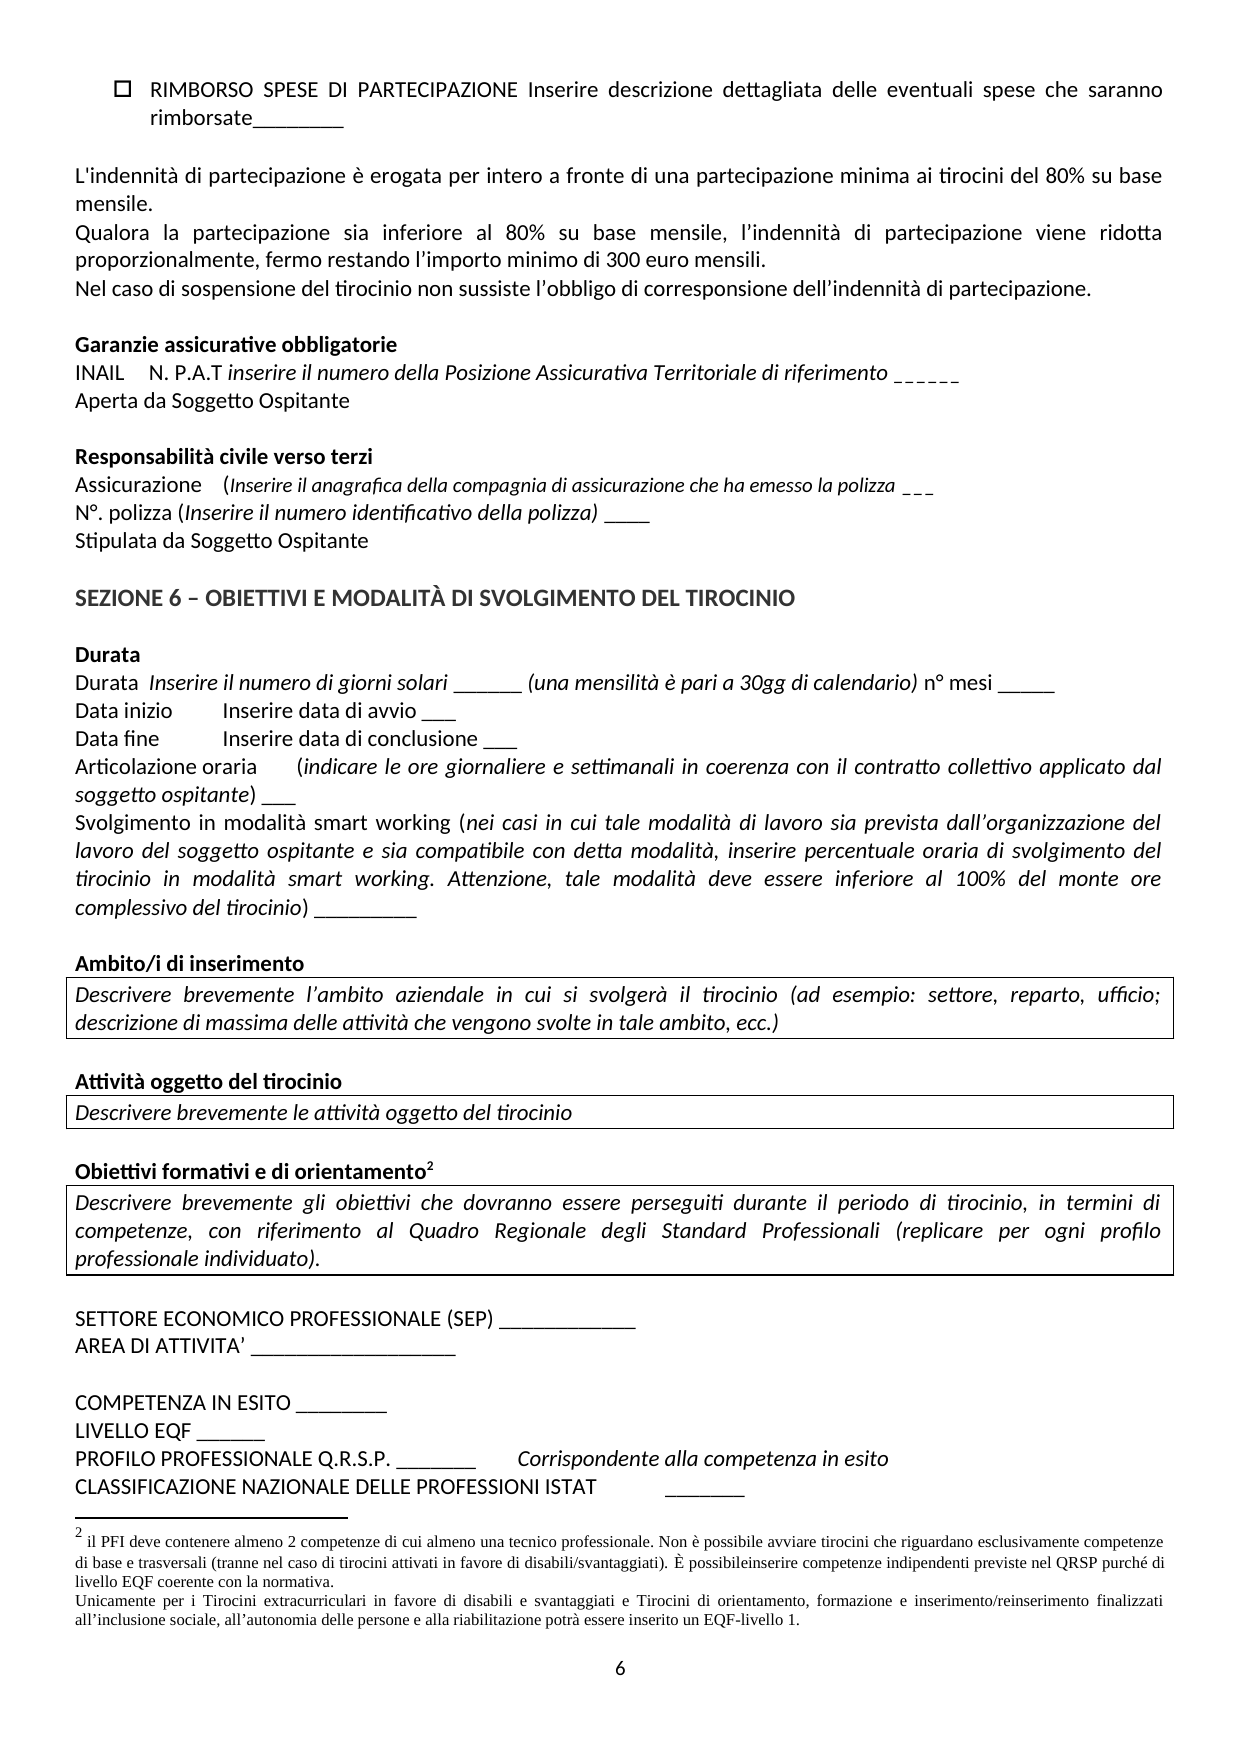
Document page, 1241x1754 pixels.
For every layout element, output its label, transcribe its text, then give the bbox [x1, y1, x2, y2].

text INAIL N. P.A.T inserire il numero della Posizione Assicurativa Territoriale di riferimento ______ [75, 358, 1165, 386]
text N°. polizza (Inserire il numero identificativo della polizza) ____ [75, 498, 1165, 526]
text CLASSIFICAZIONE NAZIONALE DELLE PROFESSIONI ISTAT _______ [75, 1472, 1165, 1500]
text Unicamente per i Tirocini extracurriculari in favore di disabili e svantaggiati e Tirocini di orientamento, formazione e inserimento/reinserimento finalizzati all’inclusione sociale, all’autonomia delle persone e alla riabilitazione potrà essere inserito un EQF-livello 1. [75, 1591, 1165, 1629]
text Articolazione oraria (indicare le ore giornaliere e settimanali in coerenza con il contratto collettivo applicato dal soggetto ospitante) ___ [75, 752, 1165, 808]
text Qualora la partecipazione sia inferiore al 80% su base mensile, l’indennità di partecipazione viene ridotta proporzionalmente, fermo restando l’importo minimo di 300 euro mensili. [75, 218, 1165, 274]
text Descrivere brevemente le attività oggetto del tirocinio [67, 1096, 1173, 1128]
text Obiettivi formativi e di orientamento [75, 1157, 1165, 1185]
text Durata [75, 640, 1165, 668]
text SETTORE ECONOMICO PROFESSIONALE (SEP) ____________ [75, 1304, 1165, 1332]
text Data inizio Inserire data di avvio ___ [75, 696, 1165, 724]
text il PFI deve contenere almeno 2 competenze di cui almeno una tecnico professionale. Non è possibile avviare tirocini che riguardano esclusivamente competenze di base e trasversali (tranne nel caso di tirocini attivati in favore di disabili/svantaggiati). È possibileinserire competenze indipendenti previste nel QRSP purché di livello EQF coerente con la normativa. [75, 1524, 1165, 1591]
text Svolgimento in modalità smart working (nei casi in cui tale modalità di lavoro sia prevista dall’organizzazione del lavoro del soggetto ospitante e sia compatibile con detta modalità, inserire percentuale oraria di svolgimento del tirocinio in modalità smart working. Attenzione, tale modalità deve essere inferiore al 100% del monte ore complessivo del tirocinio) _________ [75, 808, 1165, 921]
text Stipulata da Soggetto Ospitante [75, 526, 1165, 554]
text Assicurazione (Inserire il anagrafica della compagnia di assicurazione che ha emesso la polizza ___ [75, 470, 1165, 498]
text COMPETENZA IN ESITO ________ [75, 1388, 1165, 1416]
text Descrivere brevemente l’ambito aziendale in cui si svolgerà il tirocinio (ad esempio: settore, reparto, ufficio; descrizione di massima delle attività che vengono svolte in tale ambito, ecc.) [67, 978, 1173, 1038]
text Nel caso di sospensione del tirocinio non sussiste l’obbligo di corresponsione dell’indennità di partecipazione. [75, 274, 1165, 302]
text SEZIONE 6 – OBIETTIVI E MODALITÀ DI SVOLGIMENTO DEL TIROCINIO [75, 582, 1165, 612]
text PROFILO PROFESSIONALE Q.R.S.P. _______ Corrispondente alla competenza in esito [75, 1444, 1165, 1472]
text Garanzie assicurative obbligatorie [75, 330, 1165, 358]
text Ambito/i di inserimento [75, 949, 1165, 977]
text AREA DI ATTIVITA’ __________________ [75, 1332, 1165, 1360]
list RIMBORSO SPESE DI PARTECIPAZIONE Inserire descrizione dettagliata delle eventuali spese che saranno rimborsate________ [112, 75, 1165, 131]
text Attività oggetto del tirocinio [75, 1067, 1165, 1095]
text LIVELLO EQF ______ [75, 1416, 1165, 1444]
text Data fine Inserire data di conclusione ___ [75, 724, 1165, 752]
text Responsabilità civile verso terzi [75, 442, 1165, 470]
text Aperta da Soggetto Ospitante [75, 386, 1165, 414]
text L'indennità di partecipazione è erogata per intero a fronte di una partecipazione minima ai tirocini del 80% su base mensile. [75, 162, 1165, 218]
text Descrivere brevemente gli obiettivi che dovranno essere perseguiti durante il periodo di tirocinio, in termini di competenze, con riferimento al Quadro Regionale degli Standard Professionali (replicare per ogni profilo professionale individuato). [67, 1186, 1173, 1274]
text Durata Inserire il numero di giorni solari ______ (una mensilità è pari a 30gg di calendario) n° mesi _____ [75, 668, 1165, 696]
